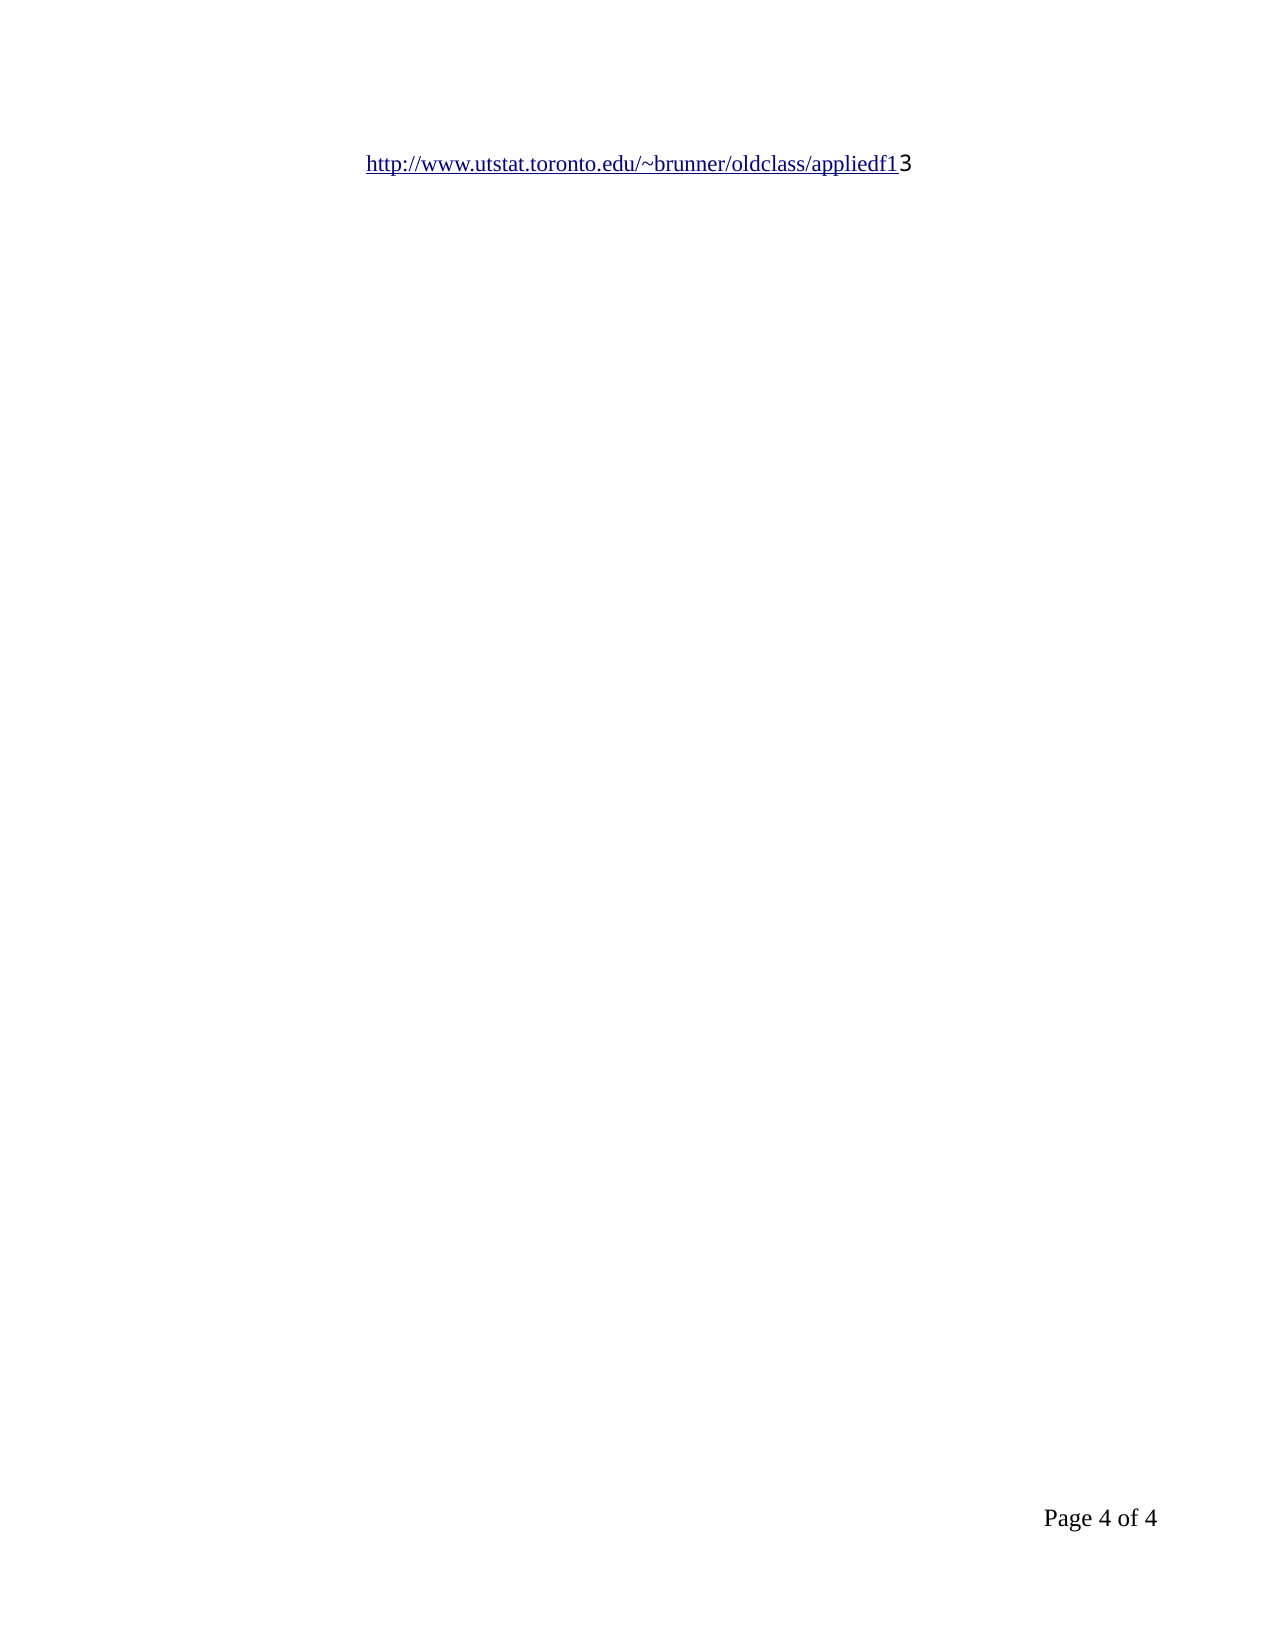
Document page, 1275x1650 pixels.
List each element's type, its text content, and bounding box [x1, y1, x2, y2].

text http://www.utstat.toronto.edu/~brunner/oldclass/appliedf13 [118, 147, 1160, 178]
